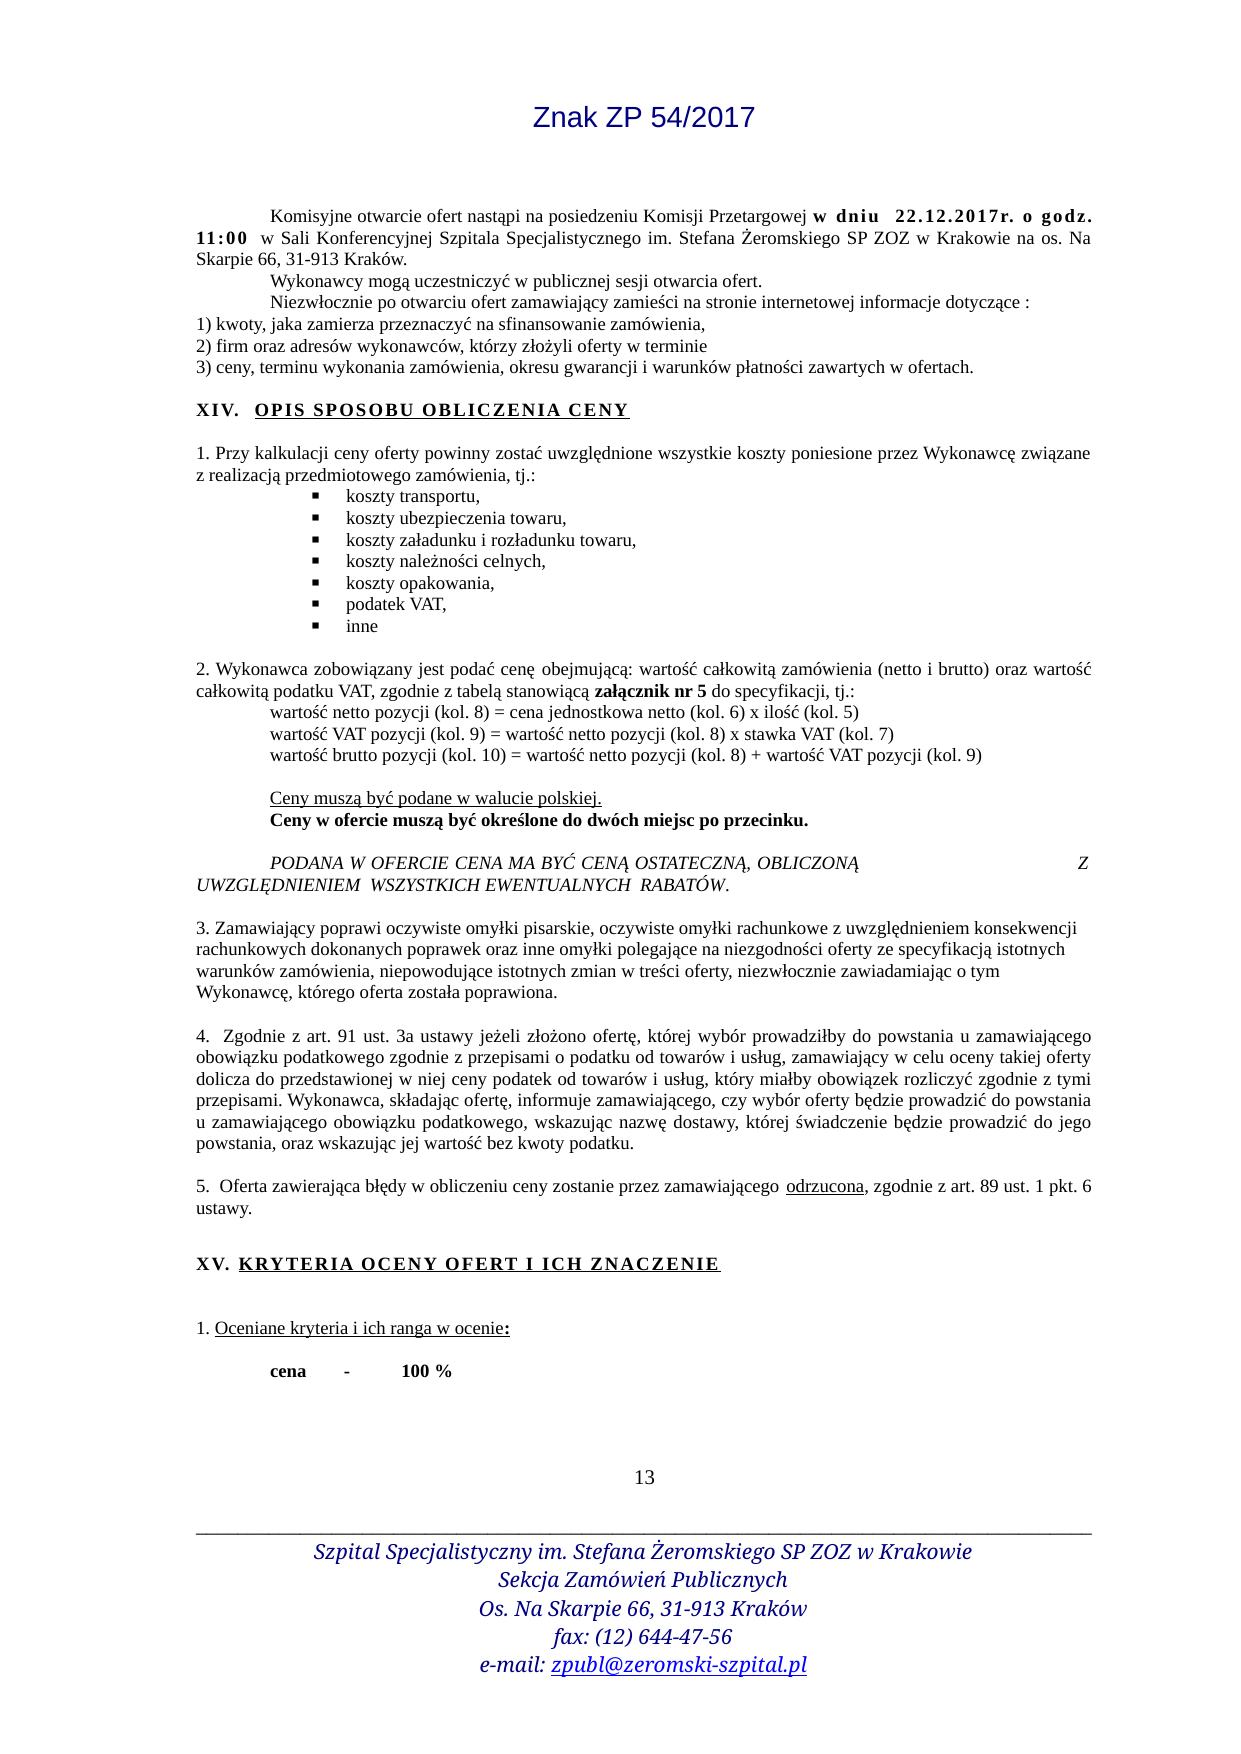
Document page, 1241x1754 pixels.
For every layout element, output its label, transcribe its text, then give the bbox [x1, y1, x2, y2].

text 5. Oferta zawierająca błędy w obliczeniu ceny zostanie przez zamawiającego odrzucona, zgodnie z art. 89 ust. 1 pkt. 6 ustawy. [196, 1175, 1093, 1218]
text 1. Przy kalkulacji ceny oferty powinny zostać uwzględnione wszystkie koszty poniesione przez Wykonawcę związane z realizacją przedmiotowego zamówienia, tj.: [196, 442, 1093, 485]
list koszty załadunku i rozładunku towaru, [308, 528, 1093, 550]
text 2. Wykonawca zobowiązany jest podać cenę obejmującą: wartość całkowitą zamówienia (netto i brutto) oraz wartość całkowitą podatku VAT, zgodnie z tabelą stanowiącą załącznik nr 5 do specyfikacji, tj.: [196, 658, 1093, 701]
text 3. Zamawiający poprawi oczywiste omyłki pisarskie, oczywiste omyłki rachunkowe z uwzględnieniem konsekwencji rachunkowych dokonanych poprawek oraz inne omyłki polegające na niezgodności oferty ze specyfikacją istotnych warunków zamówienia, niepowodujące istotnych zmian w treści oferty, niezwłocznie zawiadamiając o tym Wykonawcę, którego oferta została poprawiona. [196, 917, 1093, 1003]
list podatek VAT, [308, 593, 1093, 615]
text Komisyjne otwarcie ofert nastąpi na posiedzeniu Komisji Przetargowej w dniu 22.12.2017r. o godz. 11:00 w Sali Konferencyjnej Szpitala Specjalistycznego im. Stefana Żeromskiego SP ZOZ w Krakowie na os. Na Skarpie 66, 31-913 Kraków. [196, 205, 1093, 270]
text 1) kwoty, jaka zamierza przeznaczyć na sfinansowanie zamówienia, [196, 313, 1093, 334]
text wartość netto pozycji (kol. 8) = cena jednostkowa netto (kol. 6) x ilość (kol. 5) [196, 701, 1093, 723]
text 3) ceny, terminu wykonania zamówienia, okresu gwarancji i warunków płatności zawartych w ofertach. [196, 356, 1093, 378]
text Ceny w ofercie muszą być określone do dwóch miejsc po przecinku. [196, 809, 1093, 830]
list inne [308, 615, 1093, 636]
text XV. KRYTERIA OCENY OFERT I ICH ZNACZENIE [196, 1253, 1093, 1274]
text wartość VAT pozycji (kol. 9) = wartość netto pozycji (kol. 8) x stawka VAT (kol. 7) [196, 723, 1093, 744]
text Ceny muszą być podane w walucie polskiej. [196, 787, 1093, 809]
list koszty transportu, [308, 485, 1093, 507]
text PODANA W OFERCIE CENA MA BYĆ CENĄ OSTATECZNĄ, OBLICZONĄ Z UWZGLĘDNIENIEM WSZYSTKICH EWENTUALNYCH RABATÓW. [196, 830, 1093, 895]
text 4. Zgodnie z art. 91 ust. 3a ustawy jeżeli złożono ofertę, której wybór prowadziłby do powstania u zamawiającego obowiązku podatkowego zgodnie z przepisami o podatku od towarów i usług, zamawiający w celu oceny takiej oferty dolicza do przedstawionej w niej ceny podatek od towarów i usług, który miałby obowiązek rozliczyć zgodnie z tymi przepisami. Wykonawca, składając ofertę, informuje zamawiającego, czy wybór oferty będzie prowadzić do powstania u zamawiającego obowiązku podatkowego, wskazując nazwę dostawy, której świadczenie będzie prowadzić do jego powstania, oraz wskazując jej wartość bez kwoty podatku. [196, 1024, 1093, 1154]
text 2) firm oraz adresów wykonawców, którzy złożyli oferty w terminie [196, 334, 1093, 356]
list koszty opakowania, [308, 572, 1093, 593]
list koszty należności celnych, [308, 550, 1093, 572]
list koszty ubezpieczenia towaru, [308, 507, 1093, 528]
text cena - 100 % [270, 1339, 1093, 1406]
text Wykonawcy mogą uczestniczyć w publicznej sesji otwarcia ofert. Niezwłocznie po otwarciu ofert zamawiający zamieści na stronie internetowej informacje dotyczące : [196, 270, 1093, 313]
text XIV. OPIS SPOSOBU OBLICZENIA CENY [196, 399, 1093, 421]
text 1. Oceniane kryteria i ich ranga w ocenie: [196, 1317, 1093, 1339]
text wartość brutto pozycji (kol. 10) = wartość netto pozycji (kol. 8) + wartość VAT pozycji (kol. 9) [196, 744, 1093, 766]
